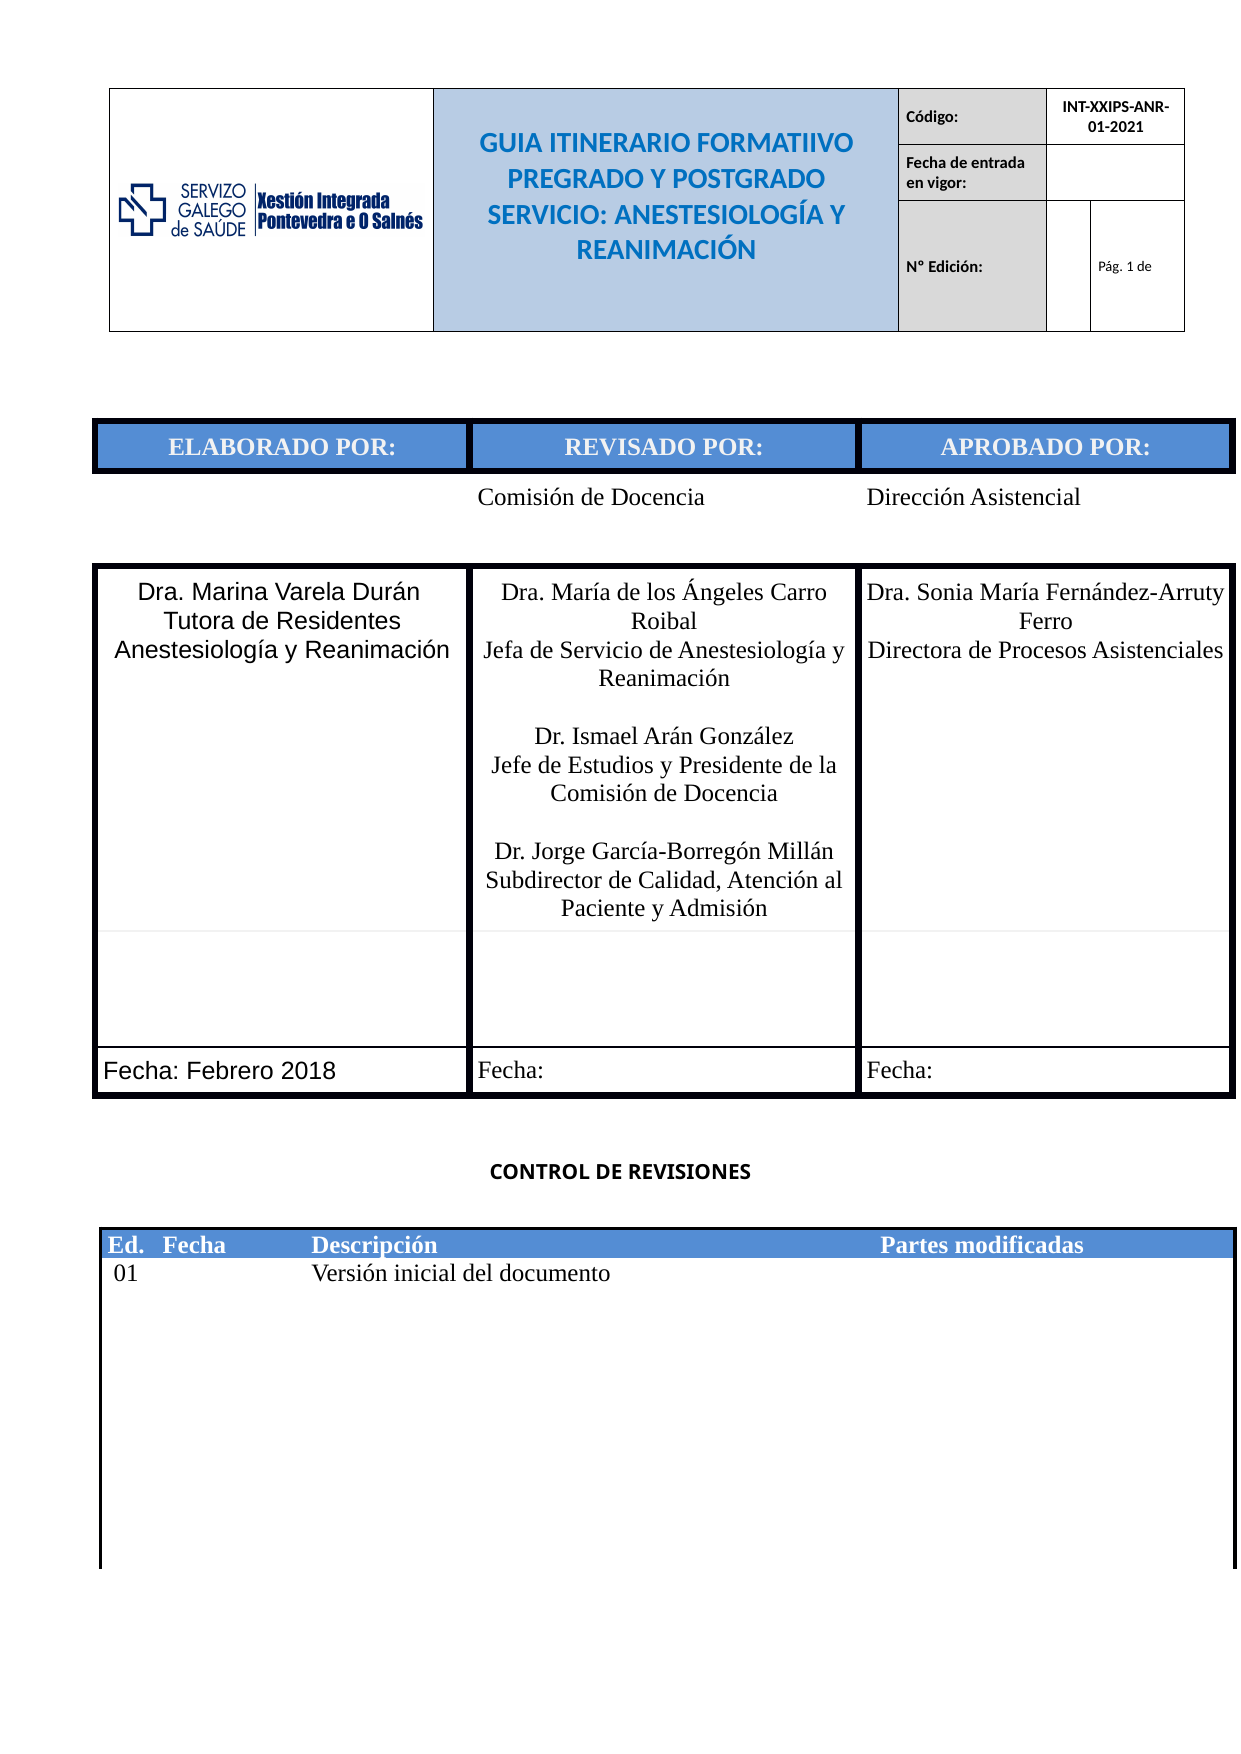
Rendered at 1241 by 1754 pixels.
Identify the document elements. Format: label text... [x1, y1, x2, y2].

table_header Descripción [311, 1230, 740, 1258]
table_cell [1225, 474, 1232, 519]
table_cell [1225, 519, 1232, 563]
table_header Ed. [102, 1230, 162, 1258]
table_cell Comisión de Docencia [469, 474, 858, 519]
table_header ELABORADO POR: [98, 424, 466, 468]
text CONTROL DE REVISIONES [118, 1157, 1122, 1186]
table_header REVISADO POR: [473, 424, 855, 468]
table_cell [98, 932, 466, 1046]
picture [118, 183, 425, 237]
table_cell [862, 932, 1229, 1046]
table_cell 01 [102, 1259, 162, 1568]
table_header APROBADO POR: [862, 424, 1229, 468]
table_cell Dra. María de los Ángeles Carro Roibal Jefa de Servicio de Anestesiología y Reanimación Dr. Ismael Arán González Jefe de Estudios y Presidente de la Comisión de Docencia Dr. Jorge García-Borregón Millán Subdirector de Calidad, Atención al Paciente y Admisión [473, 569, 855, 930]
table_cell [740, 1259, 1233, 1568]
table_cell Dra. Sonia María Fernández-Arruty Ferro Directora de Procesos Asistenciales [862, 569, 1229, 930]
table_header Partes modificadas [740, 1230, 1233, 1258]
table_cell Dra. Marina Varela Durán Tutora de Residentes Anestesiología y Reanimación [98, 569, 466, 930]
table_cell [162, 1259, 311, 1568]
table_cell [469, 519, 858, 563]
table_cell Fecha: [862, 1048, 1229, 1092]
table_cell Fecha: [473, 1048, 855, 1092]
table_cell [95, 474, 469, 519]
table_cell Versión inicial del documento [311, 1259, 740, 1568]
table_cell Dirección Asistencial [859, 474, 1225, 519]
table_cell [95, 519, 469, 563]
table_header Fecha [162, 1230, 311, 1258]
table_cell Fecha: Febrero 2018 [98, 1048, 466, 1092]
table_cell [473, 932, 855, 1046]
table_cell [859, 519, 1225, 563]
